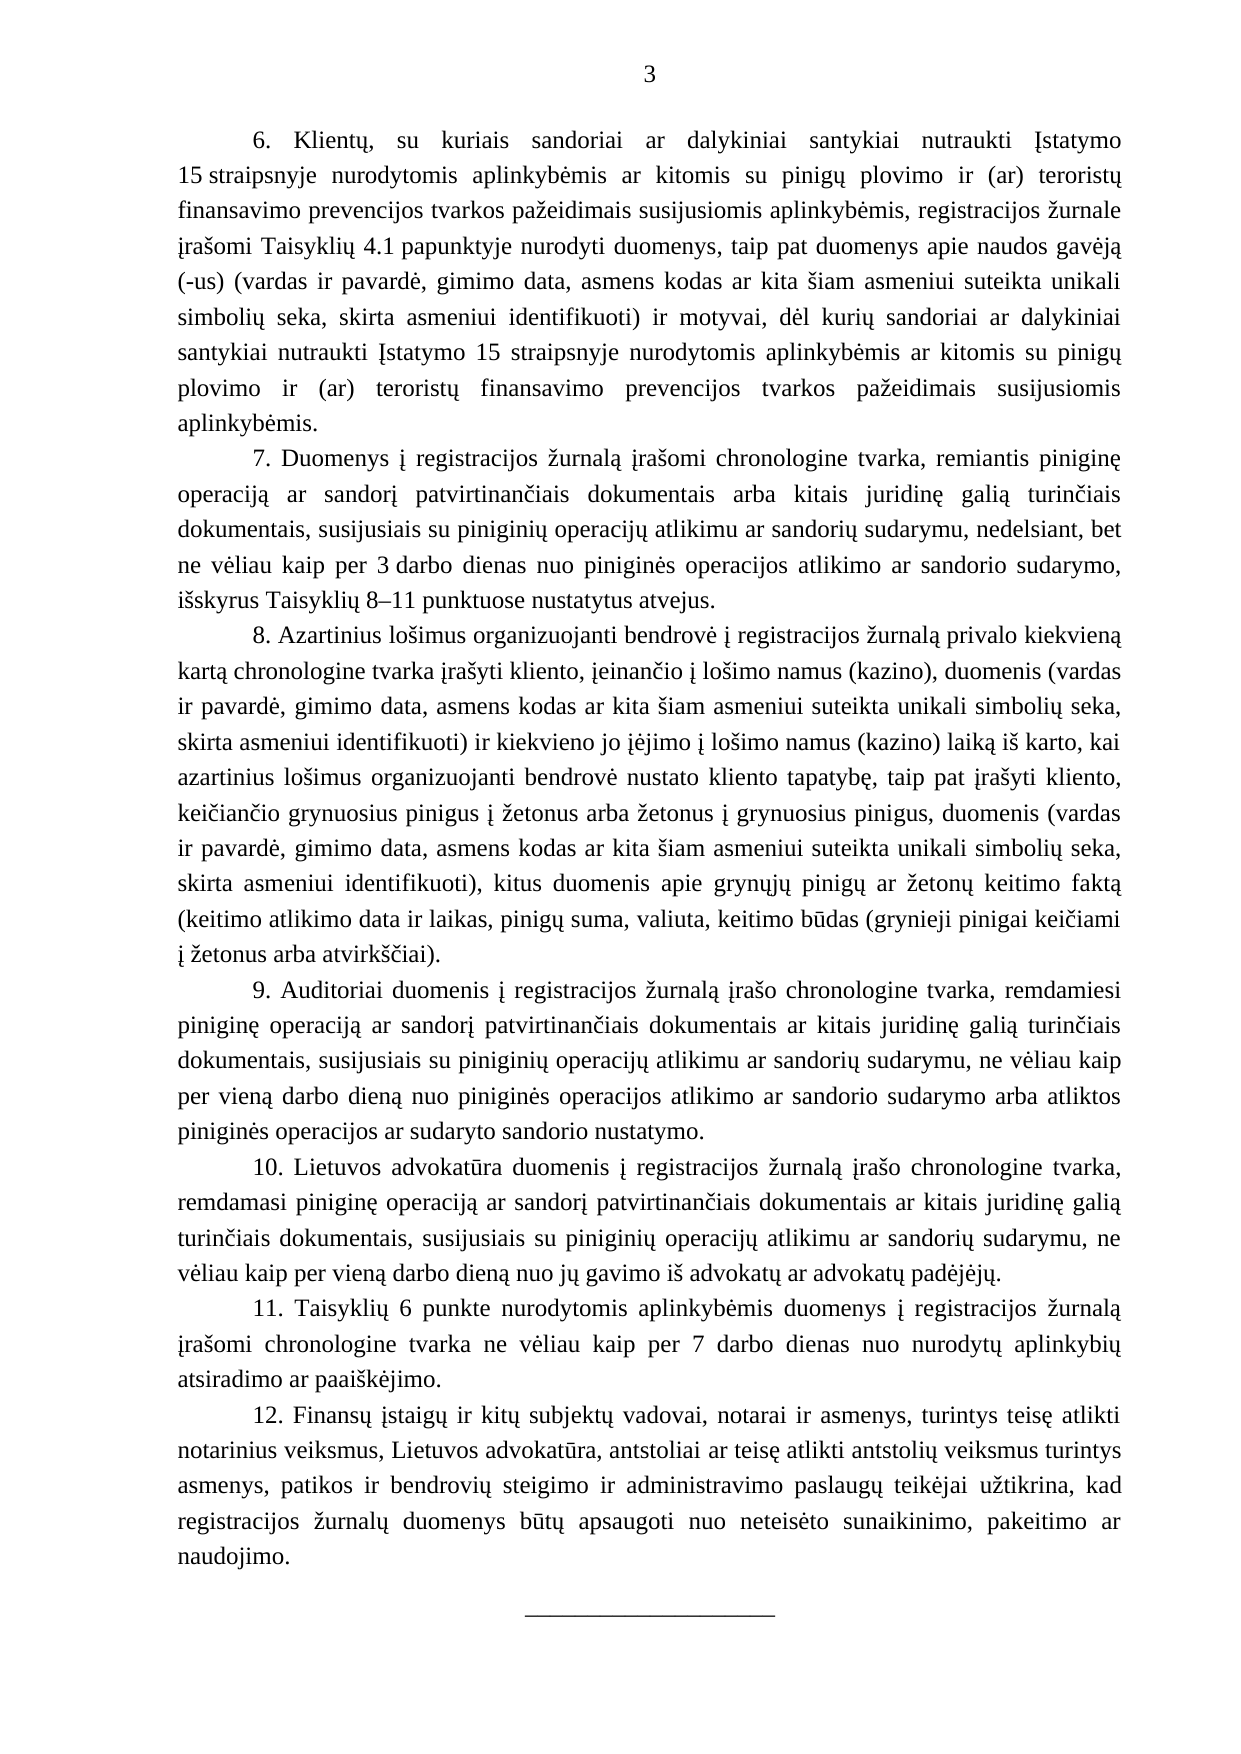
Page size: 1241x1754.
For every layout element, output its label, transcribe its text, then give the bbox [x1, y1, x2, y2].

text 6. Klientų, su kuriais sandoriai ar dalykiniai santykiai nutraukti Įstatymo 15 straipsnyje nurodytomis aplinkybėmis ar kitomis su pinigų plovimo ir (ar) teroristų finansavimo prevencijos tvarkos pažeidimais susijusiomis aplinkybėmis, registracijos žurnale įrašomi Taisyklių 4.1 papunktyje nurodyti duomenys, taip pat duomenys apie naudos gavėją (-us) (vardas ir pavardė, gimimo data, asmens kodas ar kita šiam asmeniui suteikta unikali simbolių seka, skirta asmeniui identifikuoti) ir motyvai, dėl kurių sandoriai ar dalykiniai santykiai nutraukti Įstatymo 15 straipsnyje nurodytomis aplinkybėmis ar kitomis su pinigų plovimo ir (ar) teroristų finansavimo prevencijos tvarkos pažeidimais susijusiomis aplinkybėmis. [177, 118, 1122, 437]
text –––––––––––––––––––– [177, 1599, 1122, 1628]
text 8. Azartinius lošimus organizuojanti bendrovė į registracijos žurnalą privalo kiekvieną kartą chronologine tvarka įrašyti kliento, įeinančio į lošimo namus (kazino), duomenis (vardas ir pavardė, gimimo data, asmens kodas ar kita šiam asmeniui suteikta unikali simbolių seka, skirta asmeniui identifikuoti) ir kiekvieno jo įėjimo į lošimo namus (kazino) laiką iš karto, kai azartinius lošimus organizuojanti bendrovė nustato kliento tapatybę, taip pat įrašyti kliento, keičiančio grynuosius pinigus į žetonus arba žetonus į grynuosius pinigus, duomenis (vardas ir pavardė, gimimo data, asmens kodas ar kita šiam asmeniui suteikta unikali simbolių seka, skirta asmeniui identifikuoti), kitus duomenis apie grynųjų pinigų ar žetonų keitimo faktą (keitimo atlikimo data ir laikas, pinigų suma, valiuta, keitimo būdas (grynieji pinigai keičiami į žetonus arba atvirkščiai). [177, 614, 1122, 968]
text 7. Duomenys į registracijos žurnalą įrašomi chronologine tvarka, remiantis piniginę operaciją ar sandorį patvirtinančiais dokumentais arba kitais juridinę galią turinčiais dokumentais, susijusiais su piniginių operacijų atlikimu ar sandorių sudarymu, nedelsiant, bet ne vėliau kaip per 3 darbo dienas nuo piniginės operacijos atlikimo ar sandorio sudarymo, išskyrus Taisyklių 8–11 punktuose nustatytus atvejus. [177, 437, 1122, 614]
text 9. Auditoriai duomenis į registracijos žurnalą įrašo chronologine tvarka, remdamiesi piniginę operaciją ar sandorį patvirtinančiais dokumentais ar kitais juridinę galią turinčiais dokumentais, susijusiais su piniginių operacijų atlikimu ar sandorių sudarymu, ne vėliau kaip per vieną darbo dieną nuo piniginės operacijos atlikimo ar sandorio sudarymo arba atliktos piniginės operacijos ar sudaryto sandorio nustatymo. [177, 968, 1122, 1145]
text 11. Taisyklių 6 punkte nurodytomis aplinkybėmis duomenys į registracijos žurnalą įrašomi chronologine tvarka ne vėliau kaip per 7 darbo dienas nuo nurodytų aplinkybių atsiradimo ar paaiškėjimo. [177, 1287, 1122, 1393]
text 12. Finansų įstaigų ir kitų subjektų vadovai, notarai ir asmenys, turintys teisę atlikti notarinius veiksmus, Lietuvos advokatūra, antstoliai ar teisę atlikti antstolių veiksmus turintys asmenys, patikos ir bendrovių steigimo ir administravimo paslaugų teikėjai užtikrina, kad registracijos žurnalų duomenys būtų apsaugoti nuo neteisėto sunaikinimo, pakeitimo ar naudojimo. [177, 1393, 1122, 1570]
text 10. Lietuvos advokatūra duomenis į registracijos žurnalą įrašo chronologine tvarka, remdamasi piniginę operaciją ar sandorį patvirtinančiais dokumentais ar kitais juridinę galią turinčiais dokumentais, susijusiais su piniginių operacijų atlikimu ar sandorių sudarymu, ne vėliau kaip per vieną darbo dieną nuo jų gavimo iš advokatų ar advokatų padėjėjų. [177, 1145, 1122, 1287]
